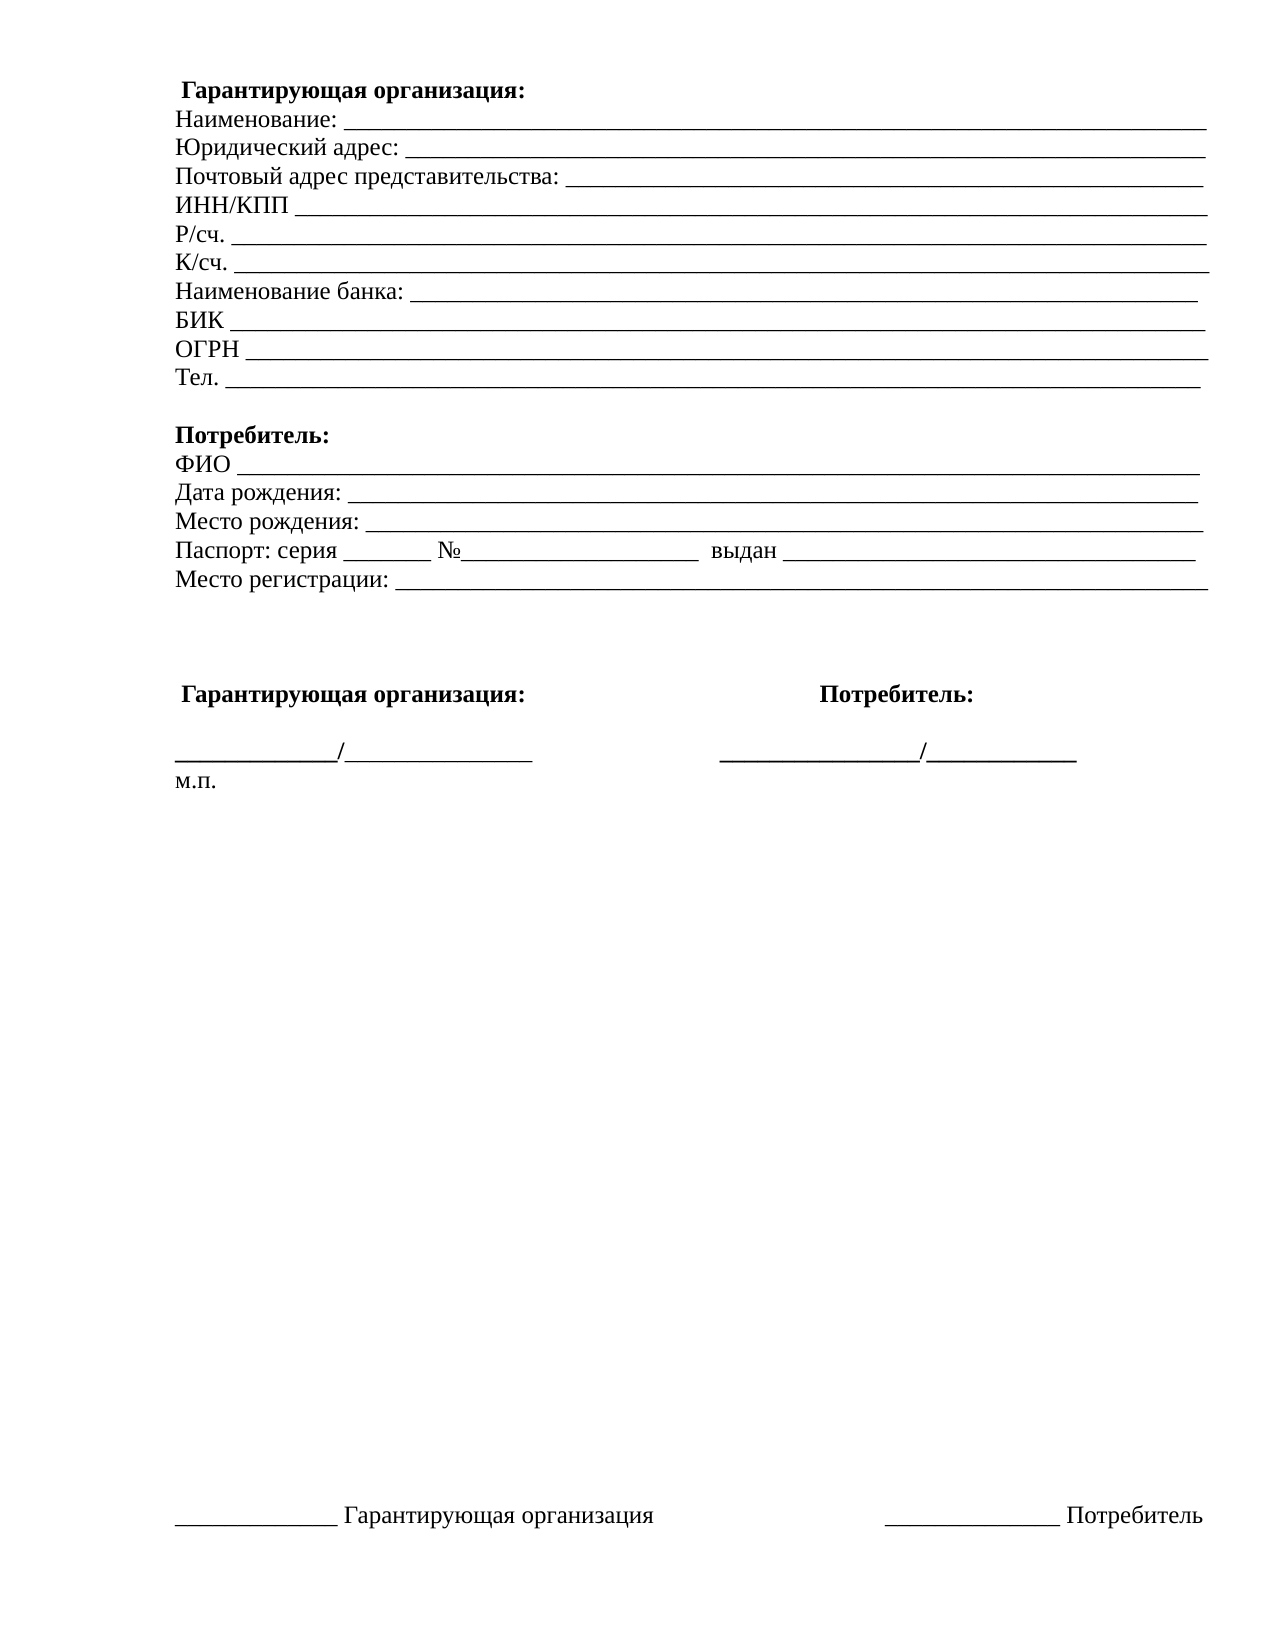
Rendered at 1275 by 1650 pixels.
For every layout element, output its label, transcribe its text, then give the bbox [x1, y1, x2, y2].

text Место регистрации: _________________________________________________________________ [175, 564, 1209, 592]
text Дата рождения: ____________________________________________________________________ [175, 477, 1209, 506]
text БИК ______________________________________________________________________________ [175, 305, 1209, 334]
text Потребитель: [175, 420, 1209, 449]
text Наименование банка: _______________________________________________________________ [175, 276, 1209, 305]
text Наименование: _____________________________________________________________________ [175, 104, 1209, 132]
text Тел. ______________________________________________________________________________ [175, 362, 1209, 391]
text м.п. [175, 765, 1209, 794]
text Гарантирующая организация: Потребитель: [175, 679, 1209, 707]
text Р/сч. ______________________________________________________________________________ [175, 219, 1209, 247]
text _____________/_______________ ________________/____________ [175, 736, 1209, 765]
text Гарантирующая организация: [175, 75, 1209, 104]
text Юридический адрес: ________________________________________________________________ [175, 132, 1209, 161]
text ИНН/КПП _________________________________________________________________________ [175, 190, 1209, 219]
text Место рождения: ___________________________________________________________________ [175, 506, 1209, 535]
text ФИО _____________________________________________________________________________ [175, 449, 1209, 477]
text Почтовый адрес представительства: ___________________________________________________ [175, 161, 1209, 190]
text ОГРН _____________________________________________________________________________ [175, 334, 1209, 362]
text Паспорт: серия _______ №___________________ выдан _________________________________ [175, 535, 1209, 564]
text К/сч. ______________________________________________________________________________ [175, 247, 1209, 276]
